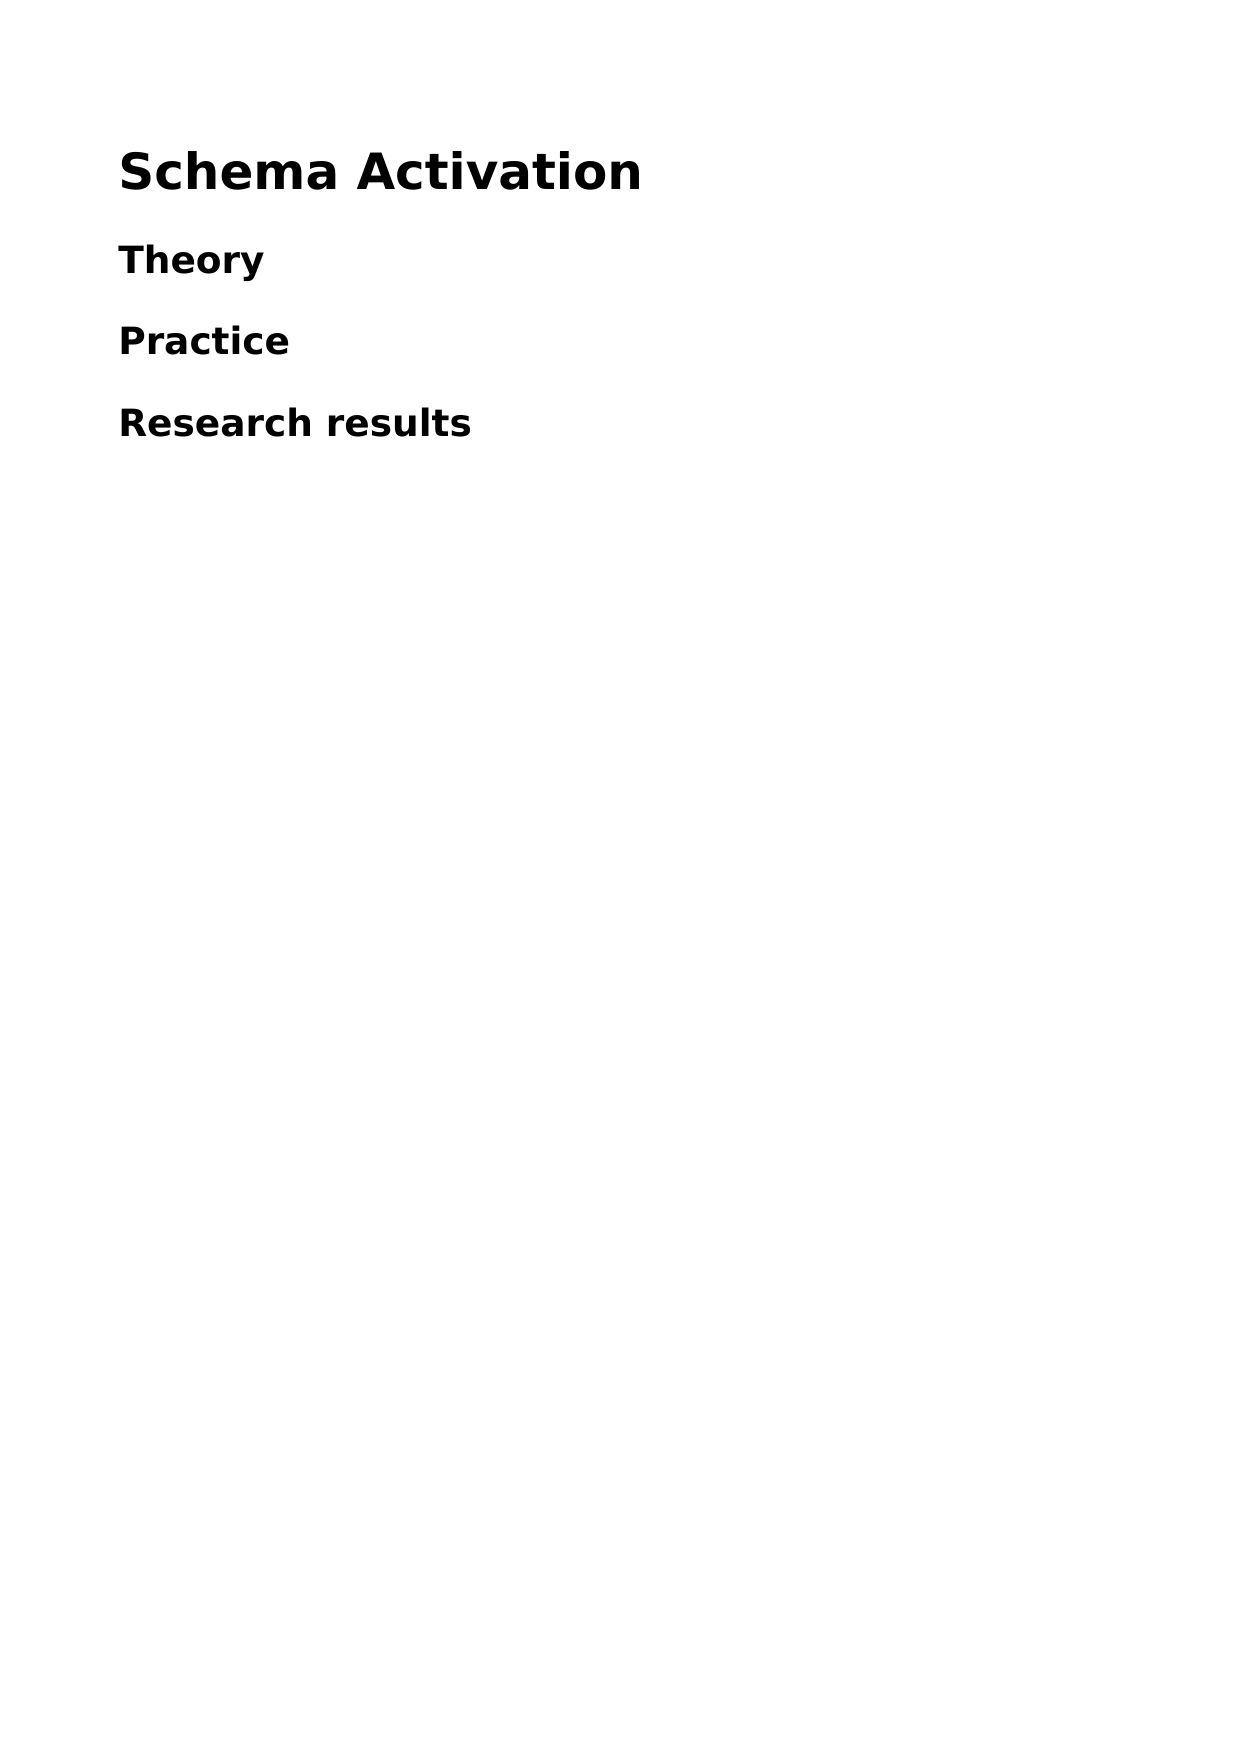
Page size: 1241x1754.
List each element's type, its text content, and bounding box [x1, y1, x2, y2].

subtitle Research results [118, 401, 1122, 445]
subtitle Practice [118, 320, 1122, 364]
subtitle Schema Activation [118, 143, 1122, 201]
subtitle Theory [118, 239, 1122, 282]
